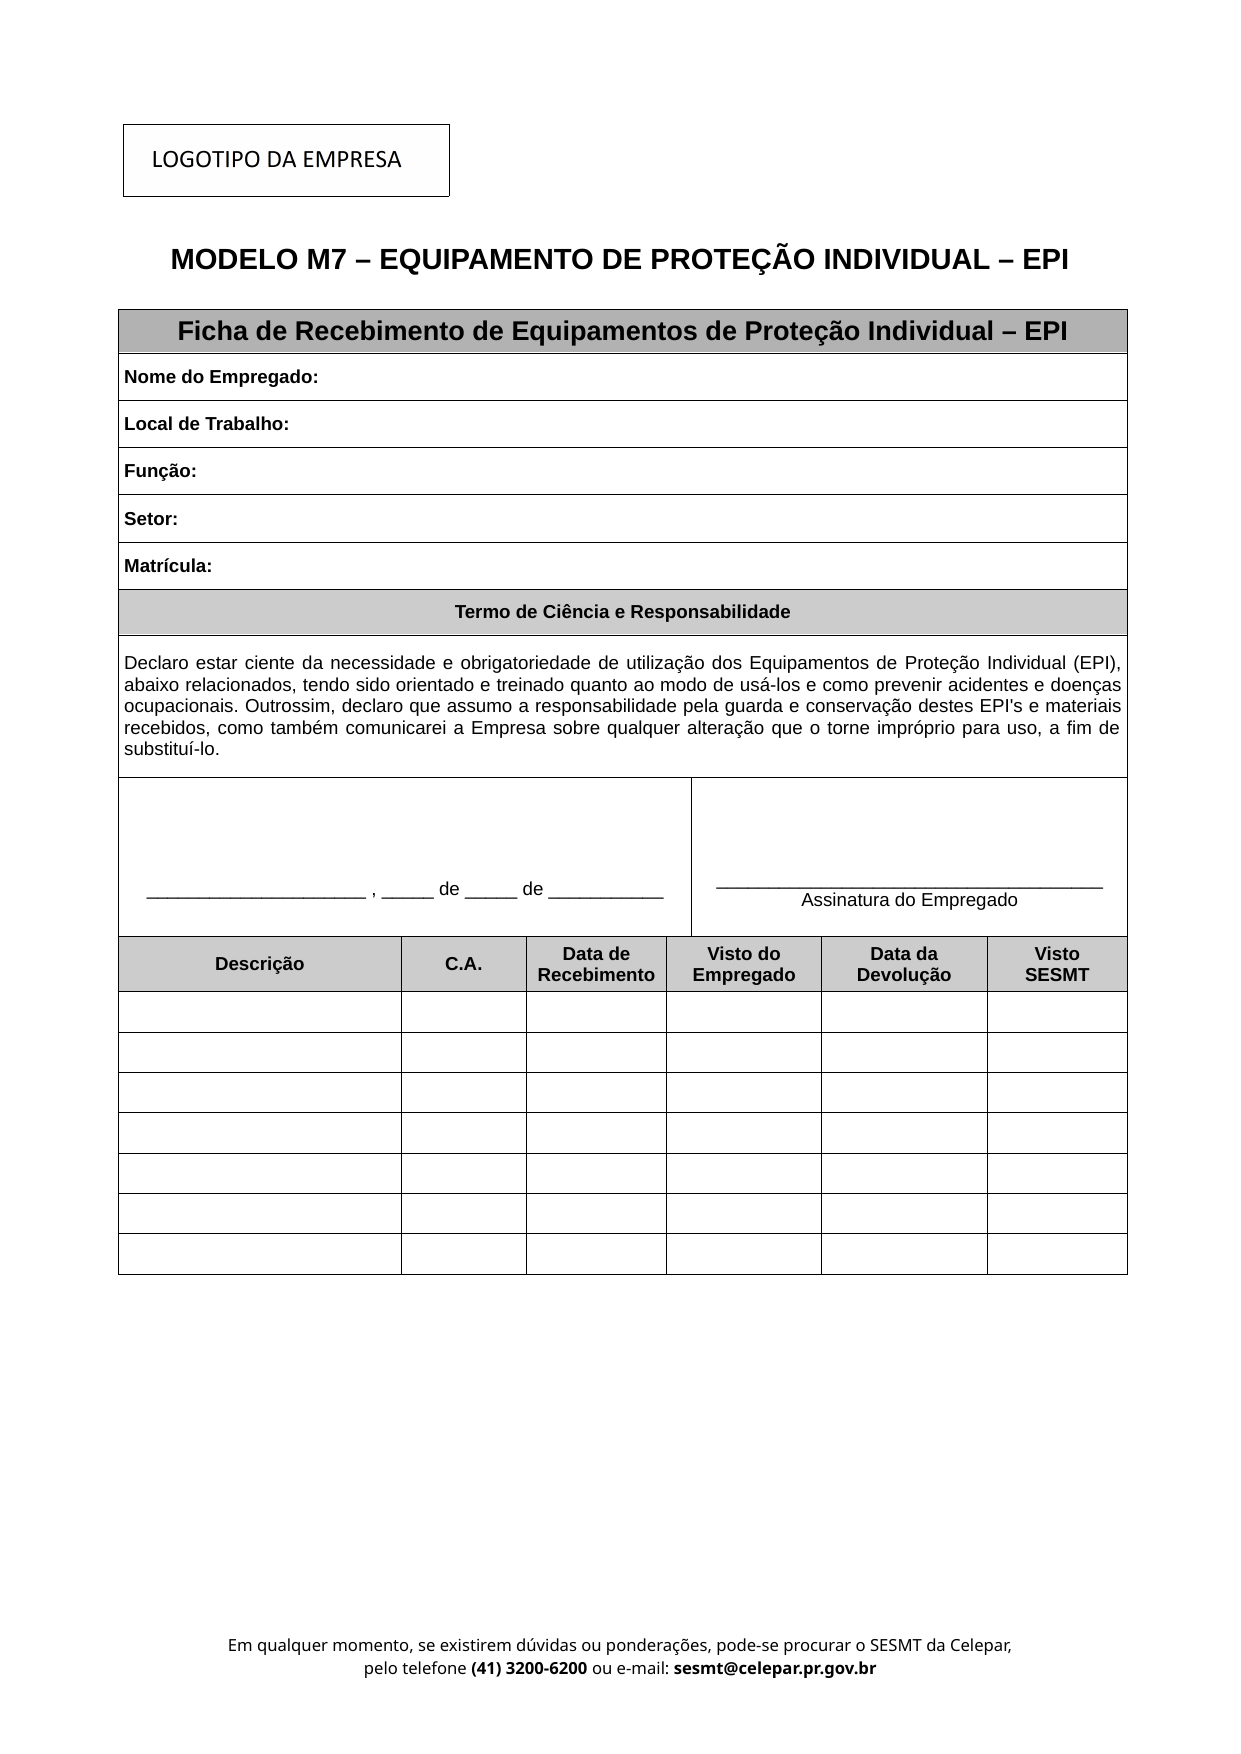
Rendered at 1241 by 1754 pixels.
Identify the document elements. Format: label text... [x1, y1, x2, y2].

table_cell _____________________ , _____ de _____ de ___________ [119, 778, 691, 936]
table_cell [988, 992, 1127, 1032]
table_cell Setor: [119, 495, 1127, 542]
table_cell [402, 1073, 526, 1112]
table_cell [988, 1194, 1127, 1233]
table_cell [822, 1033, 987, 1072]
table_cell [119, 1033, 401, 1072]
table_cell [667, 1194, 821, 1233]
table_cell [527, 1073, 666, 1112]
picture [124, 125, 449, 196]
table_cell [667, 1073, 821, 1112]
table_cell _____________________________________ Assinatura do Empregado [692, 778, 1127, 936]
table_cell [402, 992, 526, 1032]
table_cell [822, 1154, 987, 1193]
table_cell [527, 1194, 666, 1233]
table_cell [988, 1154, 1127, 1193]
text MODELO M7 – EQUIPAMENTO DE PROTEÇÃO INDIVIDUAL – EPI [118, 242, 1122, 276]
table_cell [402, 1113, 526, 1152]
table_cell Nome do Empregado: [119, 354, 1127, 400]
table_cell [822, 992, 987, 1032]
table_cell [402, 1033, 526, 1072]
table_cell [119, 1113, 401, 1152]
table_cell Local de Trabalho: [119, 401, 1127, 447]
table_cell Função: [119, 448, 1127, 494]
table_cell [822, 1234, 987, 1273]
table_cell [822, 1194, 987, 1233]
table_cell [822, 1113, 987, 1152]
table_cell [402, 1154, 526, 1193]
table_cell Declaro estar ciente da necessidade e obrigatoriedade de utilização dos Equipamentos de Proteção Individual (EPI), abaixo relacionados, tendo sido orientado e treinado quanto ao modo de usá-los e como prevenir acidentes e doenças ocupacionais. Outrossim, declaro que assumo a responsabilidade pela guarda e conservação destes EPI's e materiais recebidos, como também comunicarei a Empresa sobre qualquer alteração que o torne impróprio para uso, a fim de substituí-lo. [119, 636, 1127, 777]
table_cell [988, 1234, 1127, 1273]
table_cell [119, 1073, 401, 1112]
table_cell [667, 1113, 821, 1152]
table_cell C.A. [402, 937, 526, 991]
table_cell [119, 1194, 401, 1233]
table_cell [988, 1033, 1127, 1072]
table_cell [527, 992, 666, 1032]
table_cell [822, 1073, 987, 1112]
table_cell Termo de Ciência e Responsabilidade [119, 590, 1127, 634]
table_cell [119, 1234, 401, 1273]
table_cell Visto SESMT [988, 937, 1127, 991]
table_header Ficha de Recebimento de Equipamentos de Proteção Individual – EPI [119, 310, 1127, 352]
table_cell [988, 1073, 1127, 1112]
table_cell [667, 1234, 821, 1273]
table_cell [667, 992, 821, 1032]
table_cell [402, 1234, 526, 1273]
table_cell [527, 1033, 666, 1072]
table_cell [402, 1194, 526, 1233]
table_cell [667, 1154, 821, 1193]
table_cell [988, 1113, 1127, 1152]
table_cell [119, 1154, 401, 1193]
table_cell [667, 1033, 821, 1072]
table_cell [527, 1113, 666, 1152]
table_cell Descrição [119, 937, 401, 991]
table_cell Visto do Empregado [667, 937, 821, 991]
table_cell Data de Recebimento [527, 937, 666, 991]
table_cell Matrícula: [119, 543, 1127, 589]
table_cell Data da Devolução [822, 937, 987, 991]
table_cell [527, 1154, 666, 1193]
table_cell [527, 1234, 666, 1273]
table_cell [119, 992, 401, 1032]
